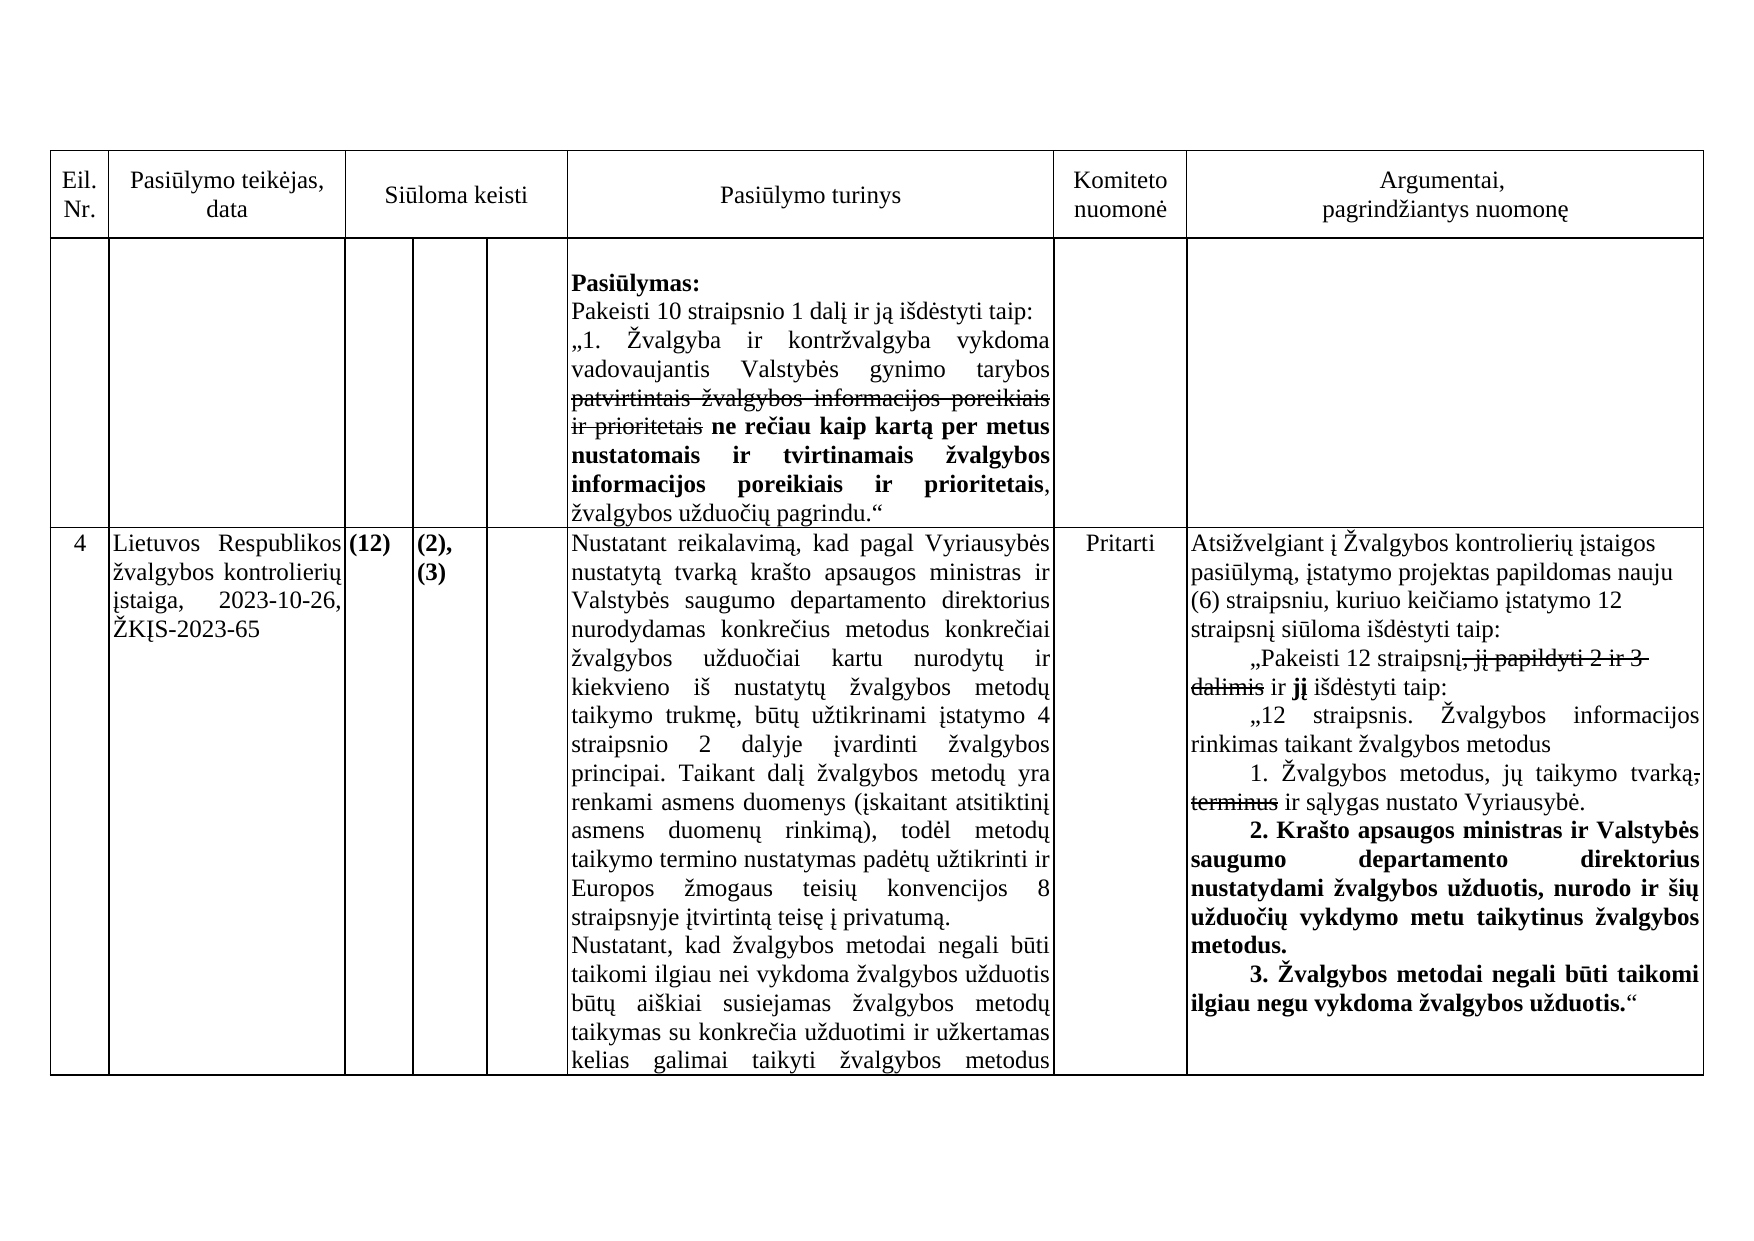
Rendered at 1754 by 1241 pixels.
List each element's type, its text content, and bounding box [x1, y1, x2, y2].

table_header Siūloma keisti [346, 151, 567, 237]
table_cell [1055, 239, 1186, 526]
table_cell Nustatant reikalavimą, kad pagal Vyriausybės nustatytą tvarką krašto apsaugos ministras ir Valstybės saugumo departamento direktorius nurodydamas konkrečius metodus konkrečiai žvalgybos užduočiai kartu nurodytų ir kiekvieno iš nustatytų žvalgybos metodų taikymo trukmę, būtų užtikrinami įstatymo 4 straipsnio 2 dalyje įvardinti žvalgybos principai. Taikant dalį žvalgybos metodų yra renkami asmens duomenys (įskaitant atsitiktinį asmens duomenų rinkimą), todėl metodų taikymo termino nustatymas padėtų užtikrinti ir Europos žmogaus teisių konvencijos 8 straipsnyje įtvirtintą teisę į privatumą. Nustatant, kad žvalgybos metodai negali būti taikomi ilgiau nei vykdoma žvalgybos užduotis būtų aiškiai susiejamas žvalgybos metodų taikymas su konkrečia užduotimi ir užkertamas kelias galimai taikyti žvalgybos metodus [568, 528, 1053, 1074]
table_cell Pasiūlymas: Pakeisti 10 straipsnio 1 dalį ir ją išdėstyti taip: „1. Žvalgyba ir kontržvalgyba vykdoma vadovaujantis Valstybės gynimo tarybos patvirtintais žvalgybos informacijos poreikiais ir prioritetais ne rečiau kaip kartą per metus nustatomais ir tvirtinamais žvalgybos informacijos poreikiais ir prioritetais, žvalgybos užduočių pagrindu.“ [568, 239, 1053, 526]
table_cell [51, 239, 108, 526]
table_cell Pritarti [1055, 528, 1186, 1074]
table_cell (2), (3) [414, 528, 486, 1074]
table_header Pasiūlymo teikėjas, data [109, 151, 345, 237]
table_cell Atsižvelgiant į Žvalgybos kontrolierių įstaigos pasiūlymą, įstatymo projektas papildomas nauju (6) straipsniu, kuriuo keičiamo įstatymo 12 straipsnį siūloma išdėstyti taip: „Pakeisti 12 straipsnį, jį papildyti 2 ir 3 dalimis ir jį išdėstyti taip: „12 straipsnis. Žvalgybos informacijos rinkimas taikant žvalgybos metodus 1. Žvalgybos metodus, jų taikymo tvarką, terminus ir sąlygas nustato Vyriausybė. 2. Krašto apsaugos ministras ir Valstybės saugumo departamento direktorius nustatydami žvalgybos užduotis, nurodo ir šių užduočių vykdymo metu taikytinus žvalgybos metodus. 3. Žvalgybos metodai negali būti taikomi ilgiau negu vykdoma žvalgybos užduotis.“ [1188, 528, 1703, 1074]
table_cell [414, 239, 486, 526]
table_cell 4 [51, 528, 108, 1074]
table_cell [346, 239, 412, 526]
table_header Argumentai, pagrindžiantys nuomonę [1187, 151, 1703, 237]
table_cell [488, 528, 567, 1074]
table_cell [110, 239, 344, 526]
table_cell Lietuvos Respublikos žvalgybos kontrolierių įstaiga, 2023-10-26, ŽKĮS-2023-65 [110, 528, 344, 1074]
table_header Komiteto nuomonė [1054, 151, 1186, 237]
table_cell [1188, 239, 1703, 526]
table_header Eil. Nr. [51, 151, 108, 237]
table_header Pasiūlymo turinys [568, 151, 1053, 237]
table_cell (12) [346, 528, 412, 1074]
table_cell [488, 239, 567, 526]
